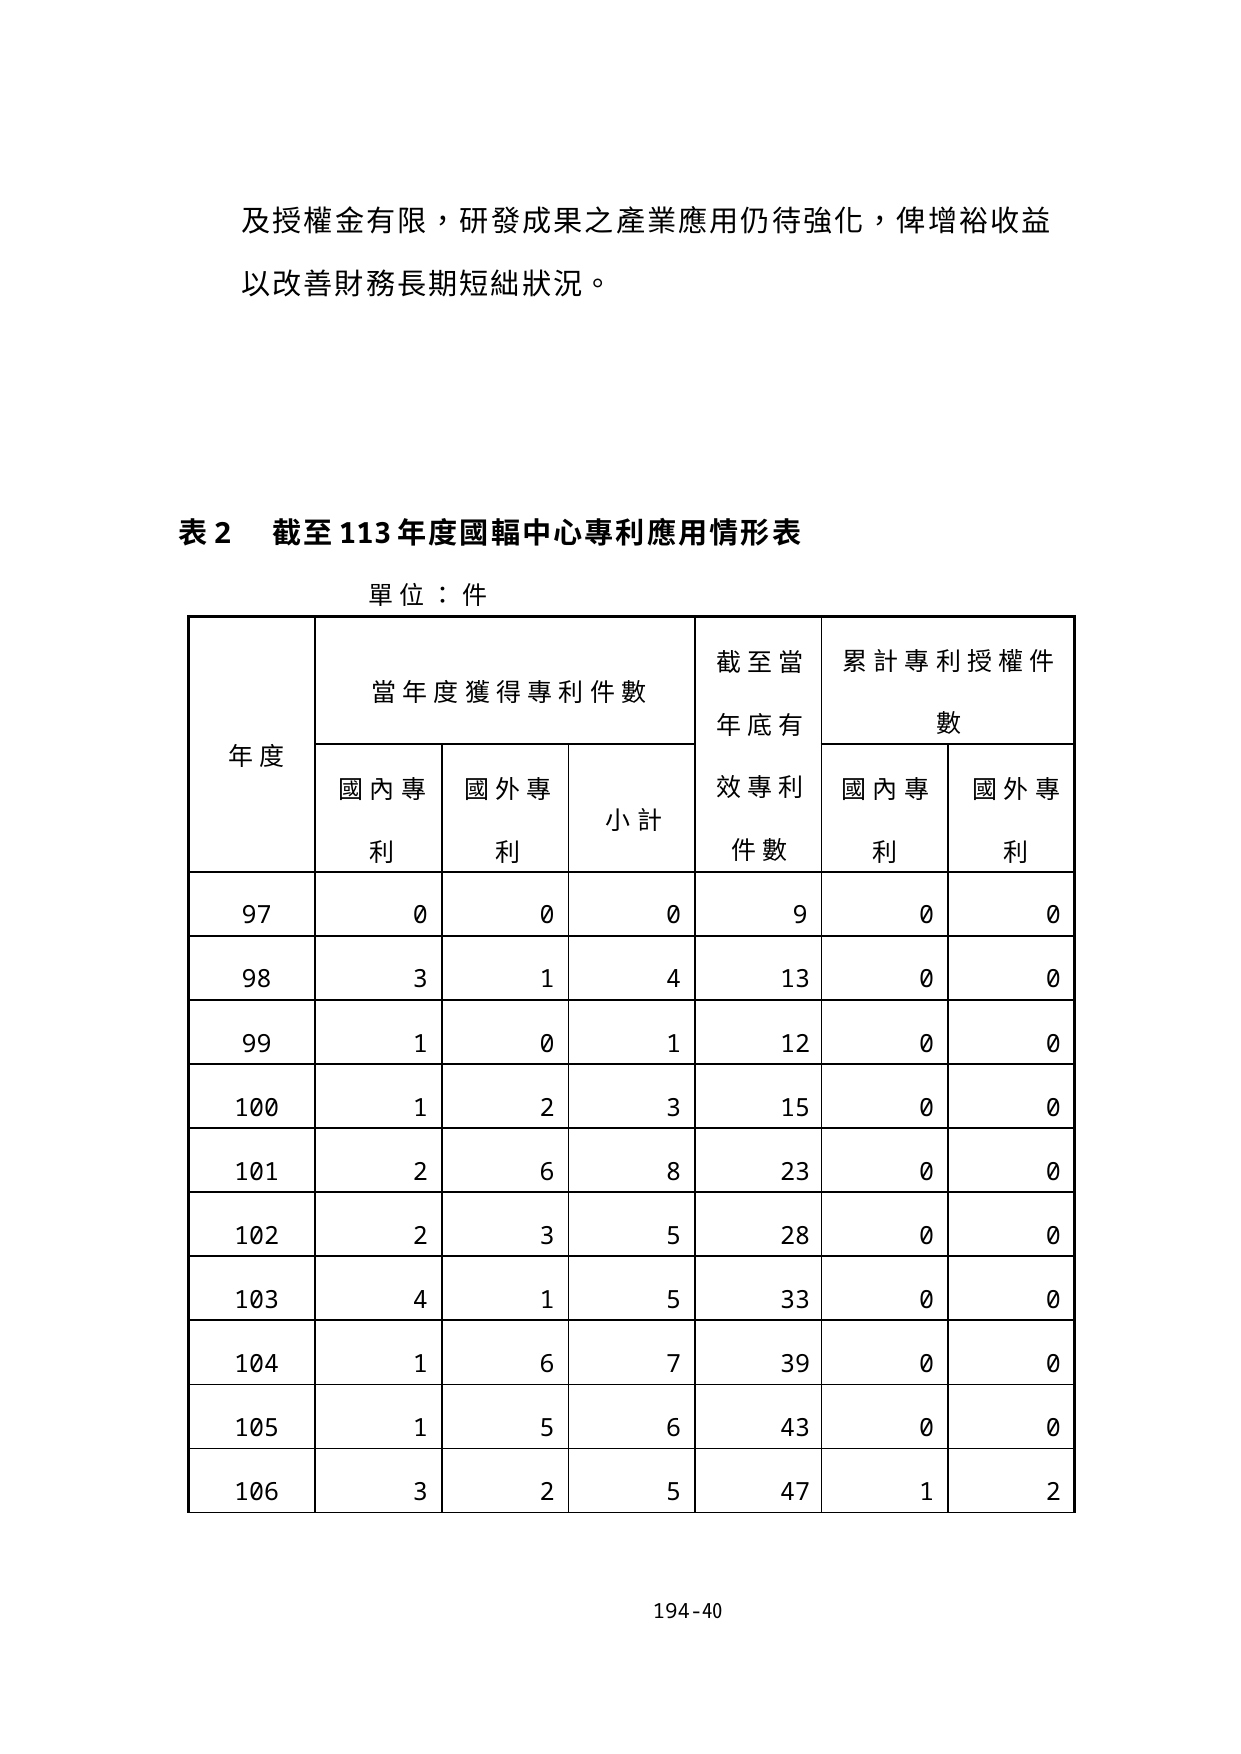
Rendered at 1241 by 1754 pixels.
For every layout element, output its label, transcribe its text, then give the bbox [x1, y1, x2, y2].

table_cell 0 [822, 1129, 947, 1191]
table_cell 1 [822, 1449, 947, 1512]
table_cell 5 [443, 1385, 568, 1447]
table_cell 2 [316, 1193, 441, 1255]
table_cell 0 [316, 873, 441, 935]
table_cell 0 [949, 1385, 1073, 1447]
table_cell 12 [696, 1001, 821, 1063]
table_cell 小計 [569, 745, 694, 871]
table_cell 0 [949, 1065, 1073, 1127]
table_cell 106 [190, 1449, 314, 1512]
table_cell 0 [822, 873, 947, 935]
table_cell 0 [822, 1001, 947, 1063]
table_cell 33 [696, 1257, 821, 1319]
table_cell 國外專利 [443, 745, 568, 871]
table_cell 國內專利 [316, 745, 441, 871]
table_cell 0 [822, 937, 947, 999]
table_header 年度 [190, 618, 314, 871]
table_cell 0 [443, 1001, 568, 1063]
table_cell 1 [316, 1001, 441, 1063]
table_cell 101 [190, 1129, 314, 1191]
table_cell 47 [696, 1449, 821, 1512]
table_cell 5 [569, 1449, 694, 1512]
table_cell 0 [949, 937, 1073, 999]
table_cell 3 [443, 1193, 568, 1255]
table_cell 104 [190, 1321, 314, 1383]
table_cell 國外專利 [949, 745, 1073, 871]
table_cell 102 [190, 1193, 314, 1255]
table_header 截至當年底有效專利件數 [696, 618, 821, 871]
table_cell 3 [316, 1449, 441, 1512]
table_cell 4 [316, 1257, 441, 1319]
table_cell 1 [316, 1321, 441, 1383]
table_cell 0 [949, 873, 1073, 935]
table_cell 98 [190, 937, 314, 999]
table_cell 103 [190, 1257, 314, 1319]
table_cell 15 [696, 1065, 821, 1127]
table_header 當年度獲得專利件數 [316, 618, 694, 743]
table_cell 99 [190, 1001, 314, 1063]
table_cell 97 [190, 873, 314, 935]
text 綜上，國輻中心109至114年度來自民間收入逐年增加，惟占總收入比率偏低，收入來源仰賴政府經費挹注，財務狀況仍長期入不敷出；而97至113年度研發成果所獲專利計94件，逾2成已過期或放棄維護，且獲授權使用之專利件數及授權金有限，研發成果之產業應用仍待強化，俾增裕收益以改善財務長期短絀狀況。 [236, 177, 1063, 302]
table_cell 4 [569, 937, 694, 999]
table_cell 3 [316, 937, 441, 999]
table_cell 3 [569, 1065, 694, 1127]
table_cell 43 [696, 1385, 821, 1447]
table_cell 13 [696, 937, 821, 999]
table_cell 0 [949, 1193, 1073, 1255]
table_cell 8 [569, 1129, 694, 1191]
table_cell 39 [696, 1321, 821, 1383]
table_cell 0 [949, 1129, 1073, 1191]
table_cell 6 [443, 1321, 568, 1383]
table_cell 國內專利 [822, 745, 947, 871]
table_cell 5 [569, 1193, 694, 1255]
table_cell 2 [316, 1129, 441, 1191]
table_cell 23 [696, 1129, 821, 1191]
table_cell 0 [822, 1065, 947, 1127]
table_cell 0 [949, 1321, 1073, 1383]
table_cell 100 [190, 1065, 314, 1127]
table_cell 0 [949, 1257, 1073, 1319]
table_header 累計專利授權件數 [822, 618, 1073, 743]
table_cell 1 [443, 1257, 568, 1319]
table_cell 0 [822, 1193, 947, 1255]
table_cell 2 [443, 1449, 568, 1512]
table_cell 28 [696, 1193, 821, 1255]
table_cell 1 [316, 1065, 441, 1127]
table_cell 6 [569, 1385, 694, 1447]
table_cell 1 [569, 1001, 694, 1063]
table_cell 105 [190, 1385, 314, 1447]
table_cell 1 [316, 1385, 441, 1447]
table_cell 1 [443, 937, 568, 999]
table_cell 0 [569, 873, 694, 935]
table_cell 0 [949, 1001, 1073, 1063]
table_cell 2 [949, 1449, 1073, 1512]
table_cell 0 [822, 1257, 947, 1319]
table_cell 0 [822, 1385, 947, 1447]
table_cell 9 [696, 873, 821, 935]
table_cell 6 [443, 1129, 568, 1191]
table_cell 2 [443, 1065, 568, 1127]
table_cell 7 [569, 1321, 694, 1383]
table_cell 0 [822, 1321, 947, 1383]
table_cell 5 [569, 1257, 694, 1319]
text 表2 截至113年度國輻中心專利應用情形表 單位：件 [177, 490, 1063, 615]
table_cell 0 [443, 873, 568, 935]
